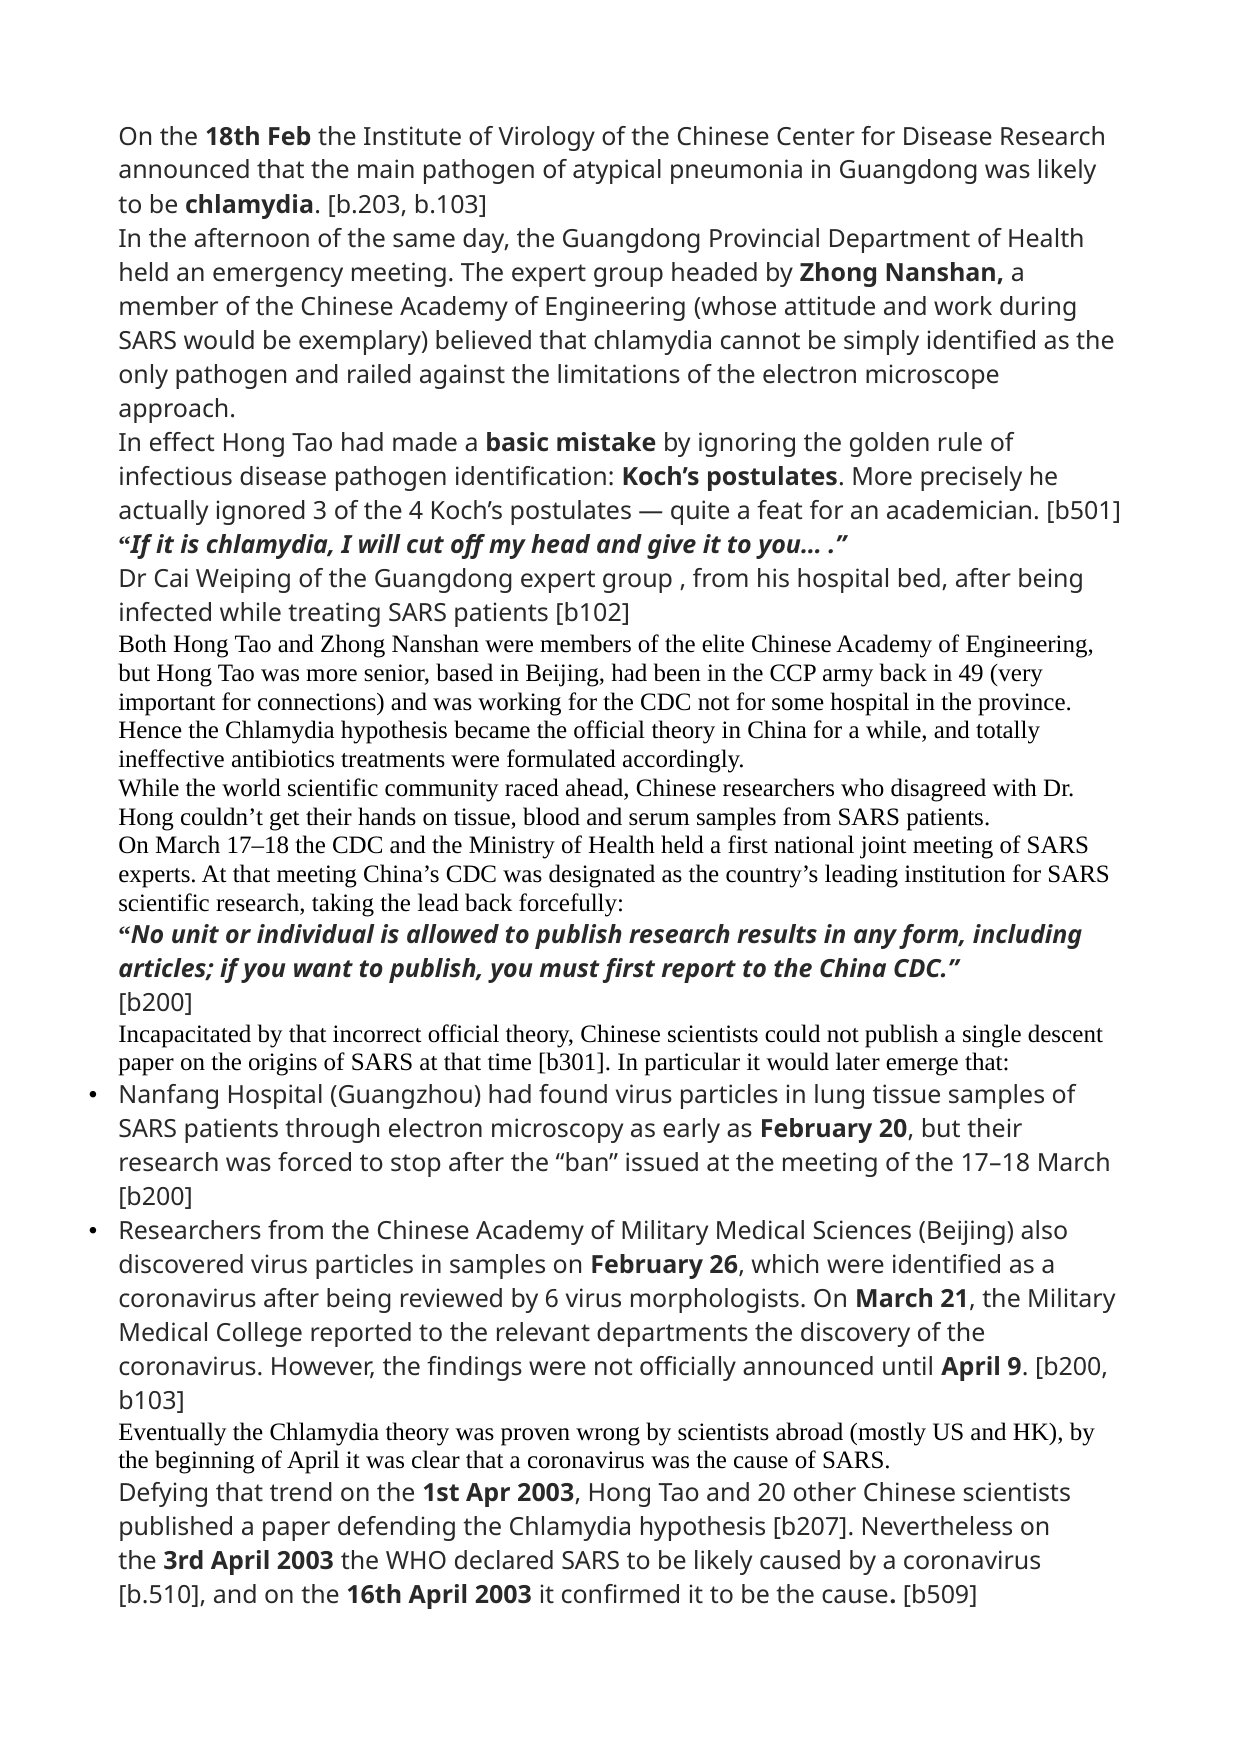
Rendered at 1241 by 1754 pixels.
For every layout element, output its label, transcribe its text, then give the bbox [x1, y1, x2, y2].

text Eventually the Chlamydia theory was proven wrong by scientists abroad (mostly US and HK), by the beginning of April it was clear that a coronavirus was the cause of SARS. [118, 1417, 1122, 1474]
text Both Hong Tao and Zhong Nanshan were members of the elite Chinese Academy of Engineering, but Hong Tao was more senior, based in Beijing, had been in the CCP army back in 49 (very important for connections) and was working for the CDC not for some hospital in the province. Hence the Chlamydia hypothesis became the official theory in China for a while, and totally ineffective antibiotics treatments were formulated accordingly. While the world scientific community raced ahead, Chinese researchers who disagreed with Dr. Hong couldn’t get their hands on tissue, blood and serum samples from SARS patients. [118, 629, 1122, 830]
list Nanfang Hospital (Guangzhou) had found virus particles in lung tissue samples of SARS patients through electron microscopy as early as February 20, but their research was forced to stop after the “ban” issued at the meeting of the 17–18 March [b200] [118, 1076, 1122, 1212]
text On the 18th Feb the Institute of Virology of the Chinese Center for Disease Research announced that the main pathogen of atypical pneumonia in Guangdong was likely to be chlamydia. [b.203, b.103] In the afternoon of the same day, the Guangdong Provincial Department of Health held an emergency meeting. The expert group headed by Zhong Nanshan, a member of the Chinese Academy of Engineering (whose attitude and work during SARS would be exemplary) believed that chlamydia cannot be simply identified as the only pathogen and railed against the limitations of the electron microscope approach. [118, 118, 1122, 425]
list Researchers from the Chinese Academy of Military Medical Sciences (Beijing) also discovered virus particles in samples on February 26, which were identified as a coronavirus after being reviewed by 6 virus morphologists. On March 21, the Military Medical College reported to the relevant departments the discovery of the coronavirus. However, the findings were not officially announced until April 9. [b200, b103] [118, 1212, 1122, 1417]
text “No unit or individual is allowed to publish research results in any form, including articles; if you want to publish, you must first report to the China CDC.” [b200] [118, 917, 1122, 1019]
text Incapacitated by that incorrect official theory, Chinese scientists could not publish a single descent paper on the origins of SARS at that time [b301]. In particular it would later emerge that: [118, 1019, 1122, 1076]
text On March 17–18 the CDC and the Ministry of Health held a first national joint meeting of SARS experts. At that meeting China’s CDC was designated as the country’s leading institution for SARS scientific research, taking the lead back forcefully: [118, 830, 1122, 917]
text In effect Hong Tao had made a basic mistake by ignoring the golden rule of infectious disease pathogen identification: Koch’s postulates. More precisely he actually ignored 3 of the 4 Koch’s postulates — quite a feat for an academician. [b501] [118, 425, 1122, 527]
text Defying that trend on the 1st Apr 2003, Hong Tao and 20 other Chinese scientists published a paper defending the Chlamydia hypothesis [b207]. Nevertheless on the 3rd April 2003 the WHO declared SARS to be likely caused by a coronavirus [b.510], and on the 16th April 2003 it confirmed it to be the cause. [b509] [118, 1474, 1122, 1611]
text “If it is chlamydia, I will cut off my head and give it to you… .” Dr Cai Weiping of the Guangdong expert group , from his hospital bed, after being infected while treating SARS patients [b102] [118, 527, 1122, 629]
